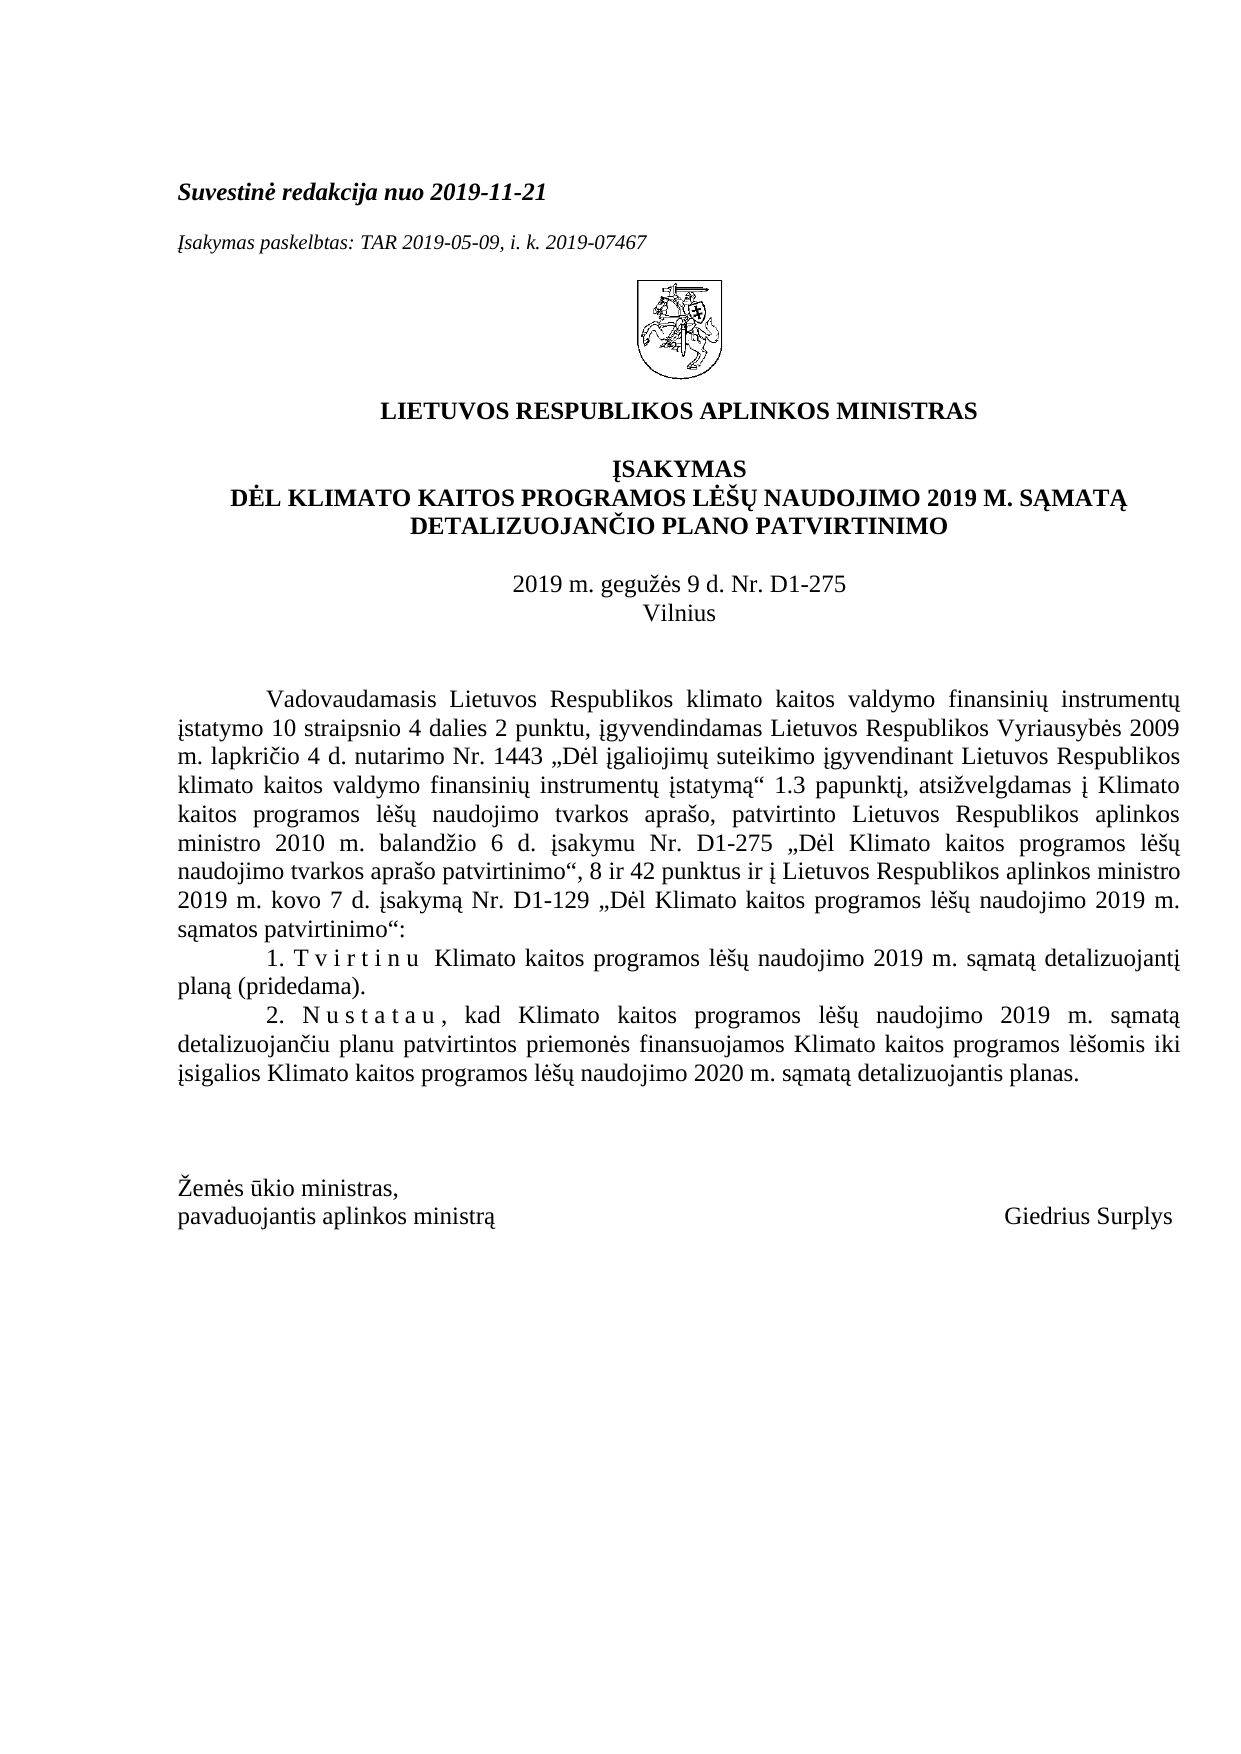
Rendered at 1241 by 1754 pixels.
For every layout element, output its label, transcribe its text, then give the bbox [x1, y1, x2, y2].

text 2. Nustatau, kad Klimato kaitos programos lėšų naudojimo 2019 m. sąmatą detalizuojančiu planu patvirtintos priemonės finansuojamos Klimato kaitos programos lėšomis iki įsigalios Klimato kaitos programos lėšų naudojimo 2020 m. sąmatą detalizuojantis planas. [177, 1000, 1181, 1086]
text 2019 m. gegužės 9 d. Nr. D1-275 [177, 569, 1181, 598]
text Žemės ūkio ministras, [177, 1173, 1181, 1201]
text ĮSAKYMAS [177, 454, 1181, 483]
text LIETUVOS RESPUBLIKOS APLINKOS MINISTRAS [177, 396, 1181, 425]
text Vadovaudamasis Lietuvos Respublikos klimato kaitos valdymo finansinių instrumentų įstatymo 10 straipsnio 4 dalies 2 punktu, įgyvendindamas Lietuvos Respublikos Vyriausybės 2009 m. lapkričio 4 d. nutarimo Nr. 1443 „Dėl įgaliojimų suteikimo įgyvendinant Lietuvos Respublikos klimato kaitos valdymo finansinių instrumentų įstatymą“ 1.3 papunktį, atsižvelgdamas į Klimato kaitos programos lėšų naudojimo tvarkos aprašo, patvirtinto Lietuvos Respublikos aplinkos ministro 2010 m. balandžio 6 d. įsakymu Nr. D1-275 „Dėl Klimato kaitos programos lėšų naudojimo tvarkos aprašo patvirtinimo“, 8 ir 42 punktus ir į Lietuvos Respublikos aplinkos ministro 2019 m. kovo 7 d. įsakymą Nr. D1-129 „Dėl Klimato kaitos programos lėšų naudojimo 2019 m. sąmatos patvirtinimo“: [177, 684, 1181, 943]
text 1. Tvirtinu Klimato kaitos programos lėšų naudojimo 2019 m. sąmatą detalizuojantį planą (pridedama). [177, 943, 1181, 1000]
text Suvestinė redakcija nuo 2019-11-21 [177, 177, 1181, 206]
text Įsakymas paskelbtas: TAR 2019-05-09, i. k. 2019-07467 [177, 230, 1181, 254]
text DĖL KLIMATO KAITOS PROGRAMOS LĖŠŲ NAUDOJIMO 2019 M. SĄMATĄ DETALIZUOJANČIO PLANO PATVIRTINIMO [177, 483, 1181, 540]
text Vilnius [177, 598, 1181, 626]
text pavaduojantis aplinkos ministrą Giedrius Surplys [177, 1201, 1181, 1230]
